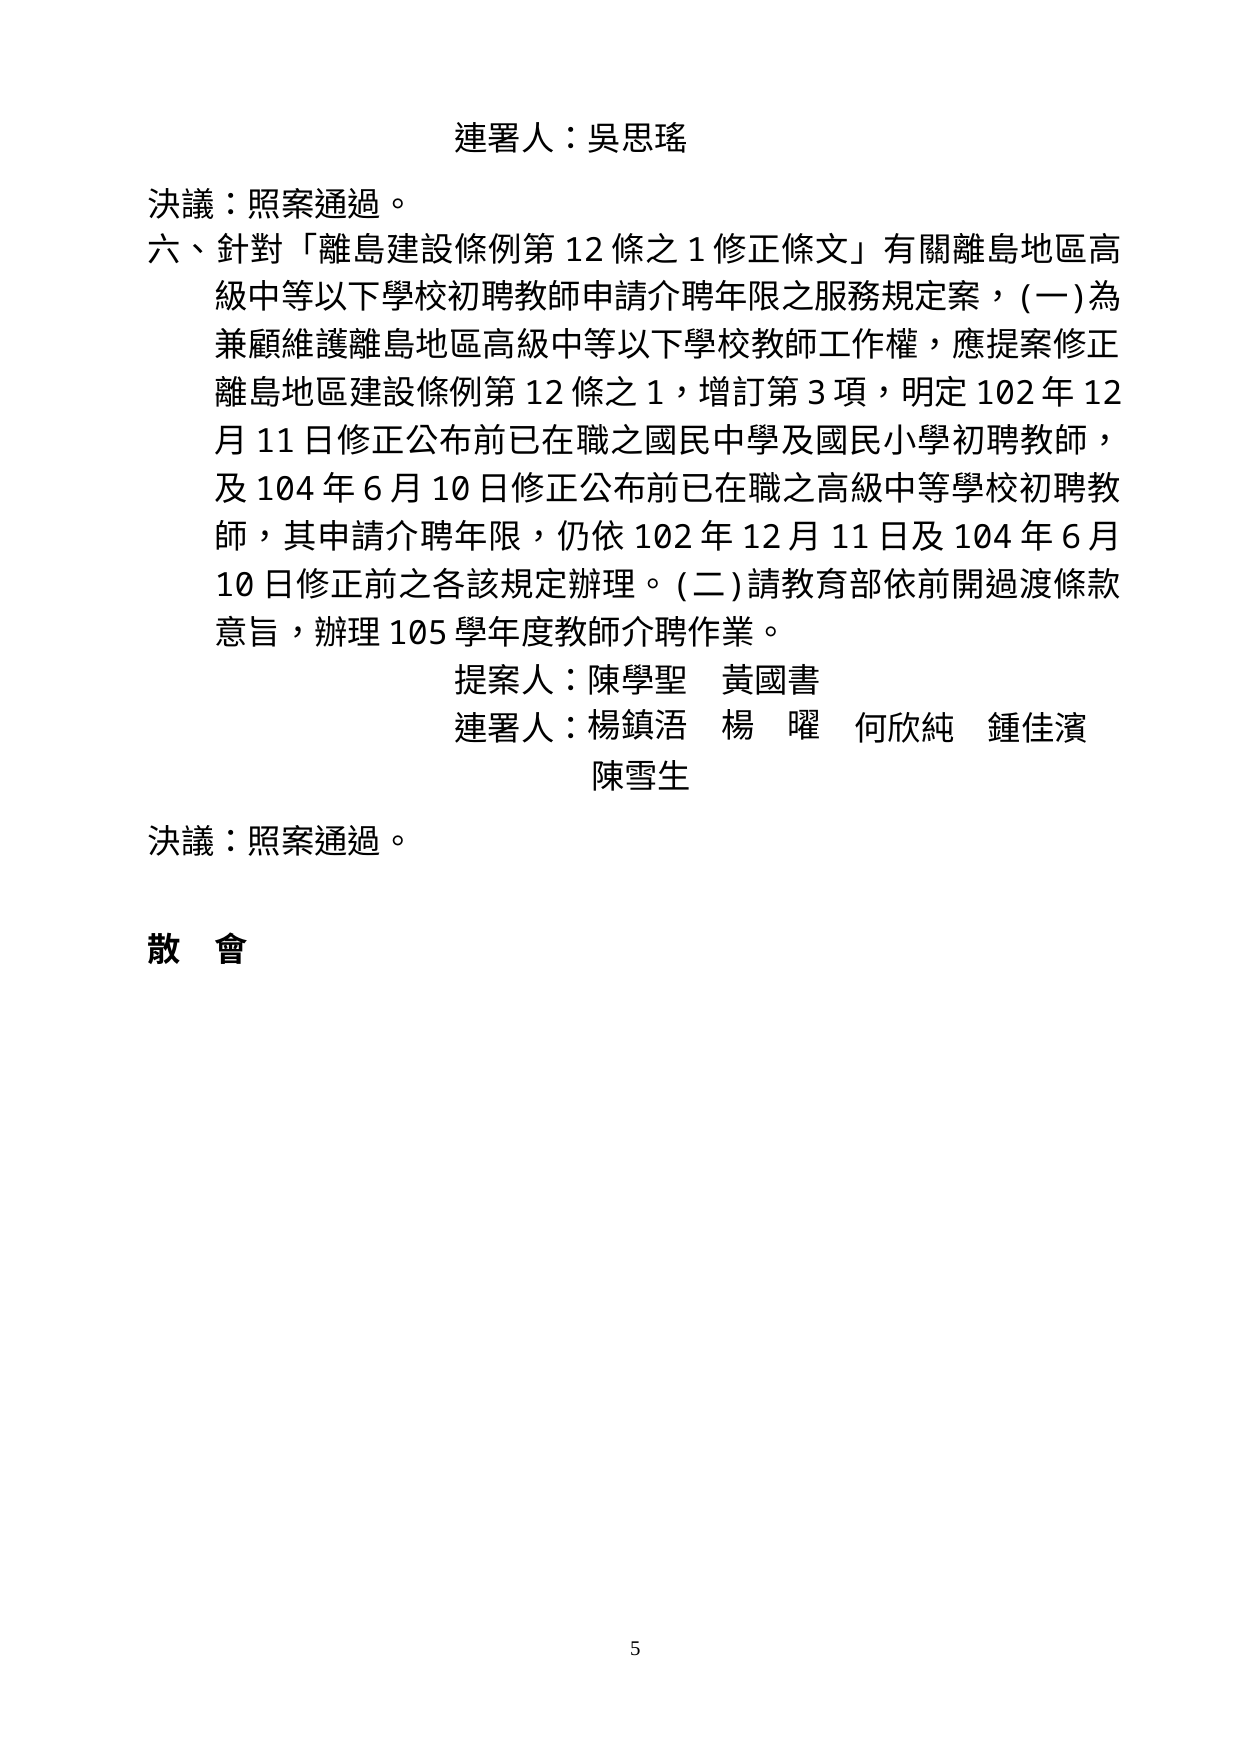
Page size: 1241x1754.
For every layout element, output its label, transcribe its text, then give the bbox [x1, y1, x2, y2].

text 連署人：楊鎮浯 楊 曜 何欣純 鍾佳濱 [148, 702, 1122, 750]
text 連署人：吳思瑤 [148, 112, 1122, 160]
text 決議：照案通過。 [148, 160, 1122, 223]
text 六、針對「離島建設條例第12條之1修正條文」有關離島地區高級中等以下學校初聘教師申請介聘年限之服務規定案，(一)為兼顧維護離島地區高級中等以下學校教師工作權，應提案修正離島地區建設條例第12條之1，增訂第3項，明定102年12月11日修正公布前已在職之國民中學及國民小學初聘教師，及104年6月10日修正公布前已在職之高級中等學校初聘教師，其申請介聘年限，仍依102年12月11日及104年6月10日修正前之各該規定辦理。(二)請教育部依前開過渡條款意旨，辦理105學年度教師介聘作業。 [148, 223, 1122, 654]
text 陳雪生 [148, 750, 1122, 798]
text 散 會 [148, 923, 1120, 971]
text 提案人：陳學聖 黃國書 [148, 654, 1122, 702]
text 決議：照案通過。 [148, 798, 1122, 860]
